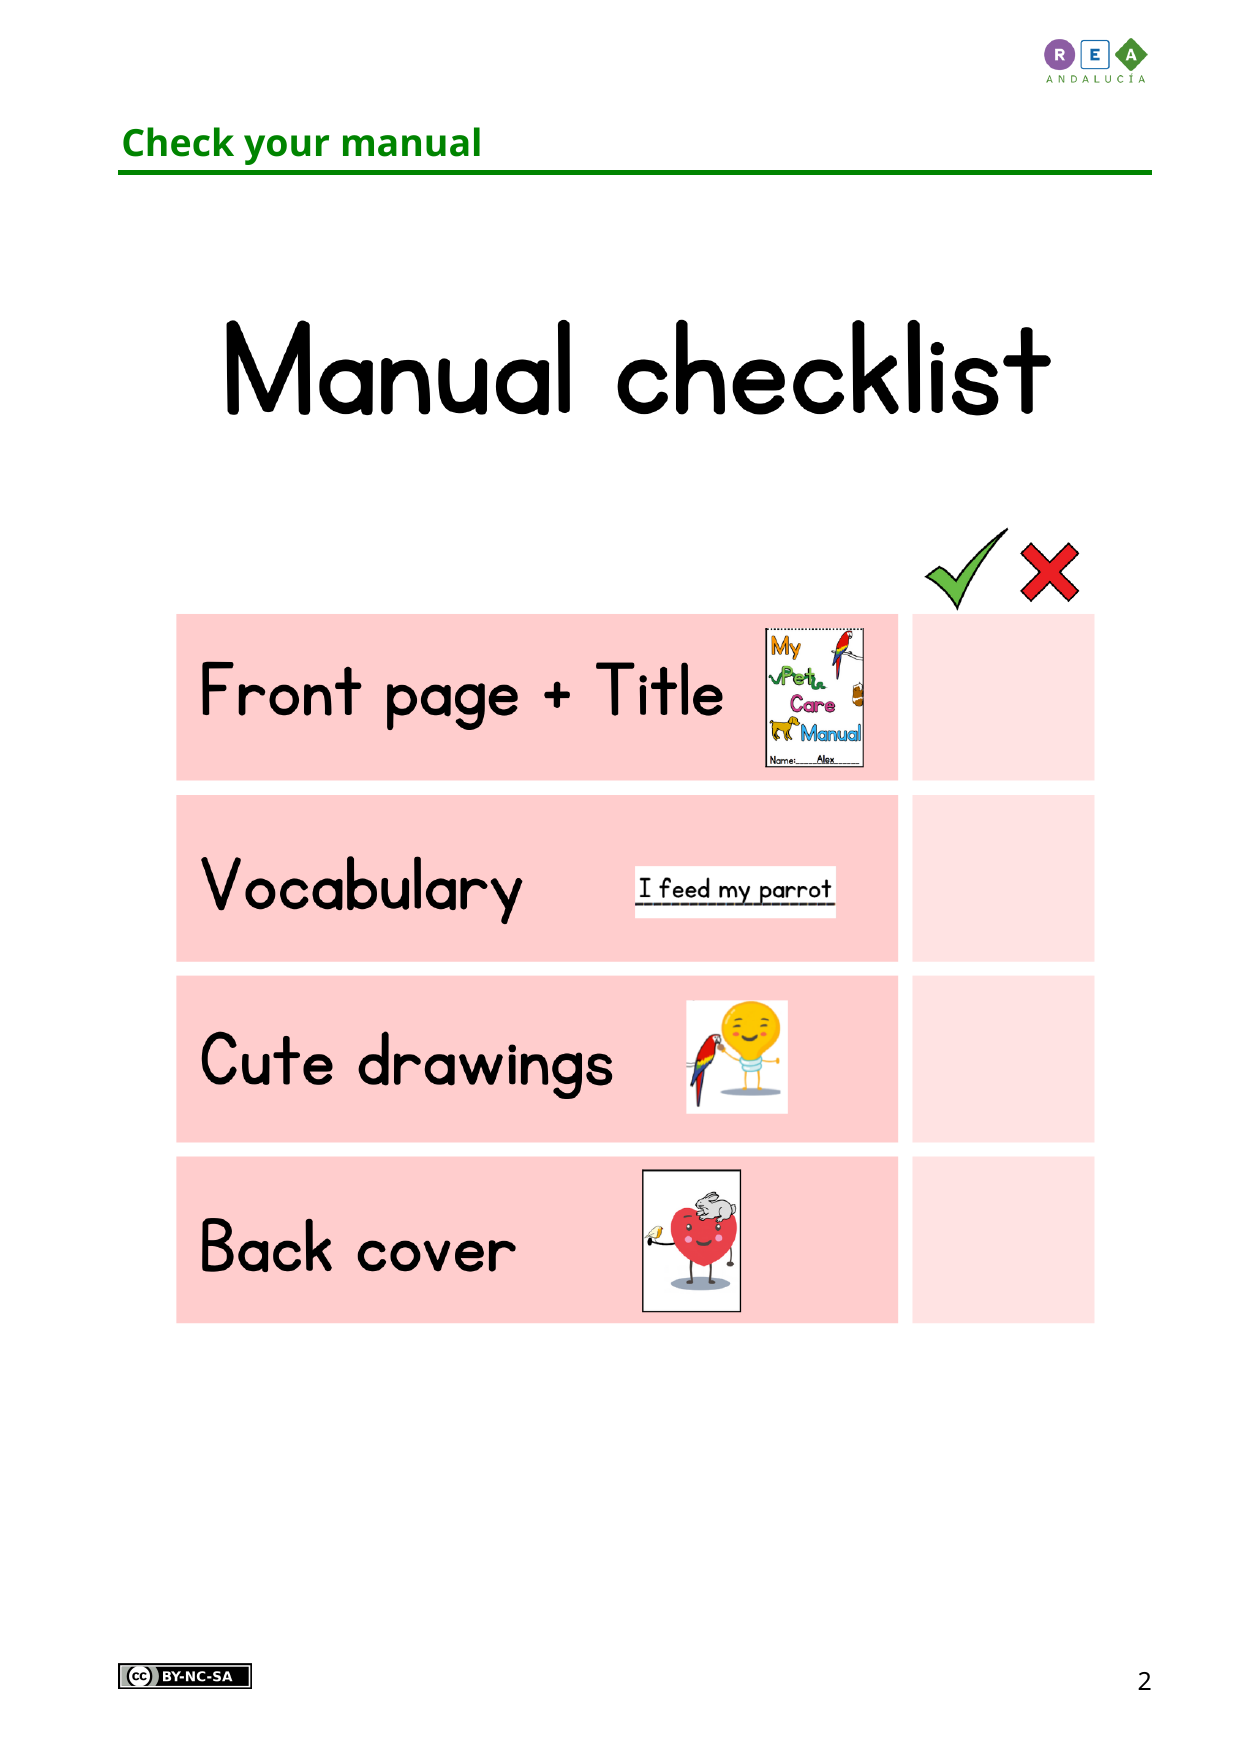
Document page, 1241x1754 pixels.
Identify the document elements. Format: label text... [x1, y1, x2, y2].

subtitle Check your manual [118, 113, 1152, 170]
picture [118, 194, 1152, 1657]
picture [1039, 33, 1152, 88]
picture [118, 1663, 536, 1698]
